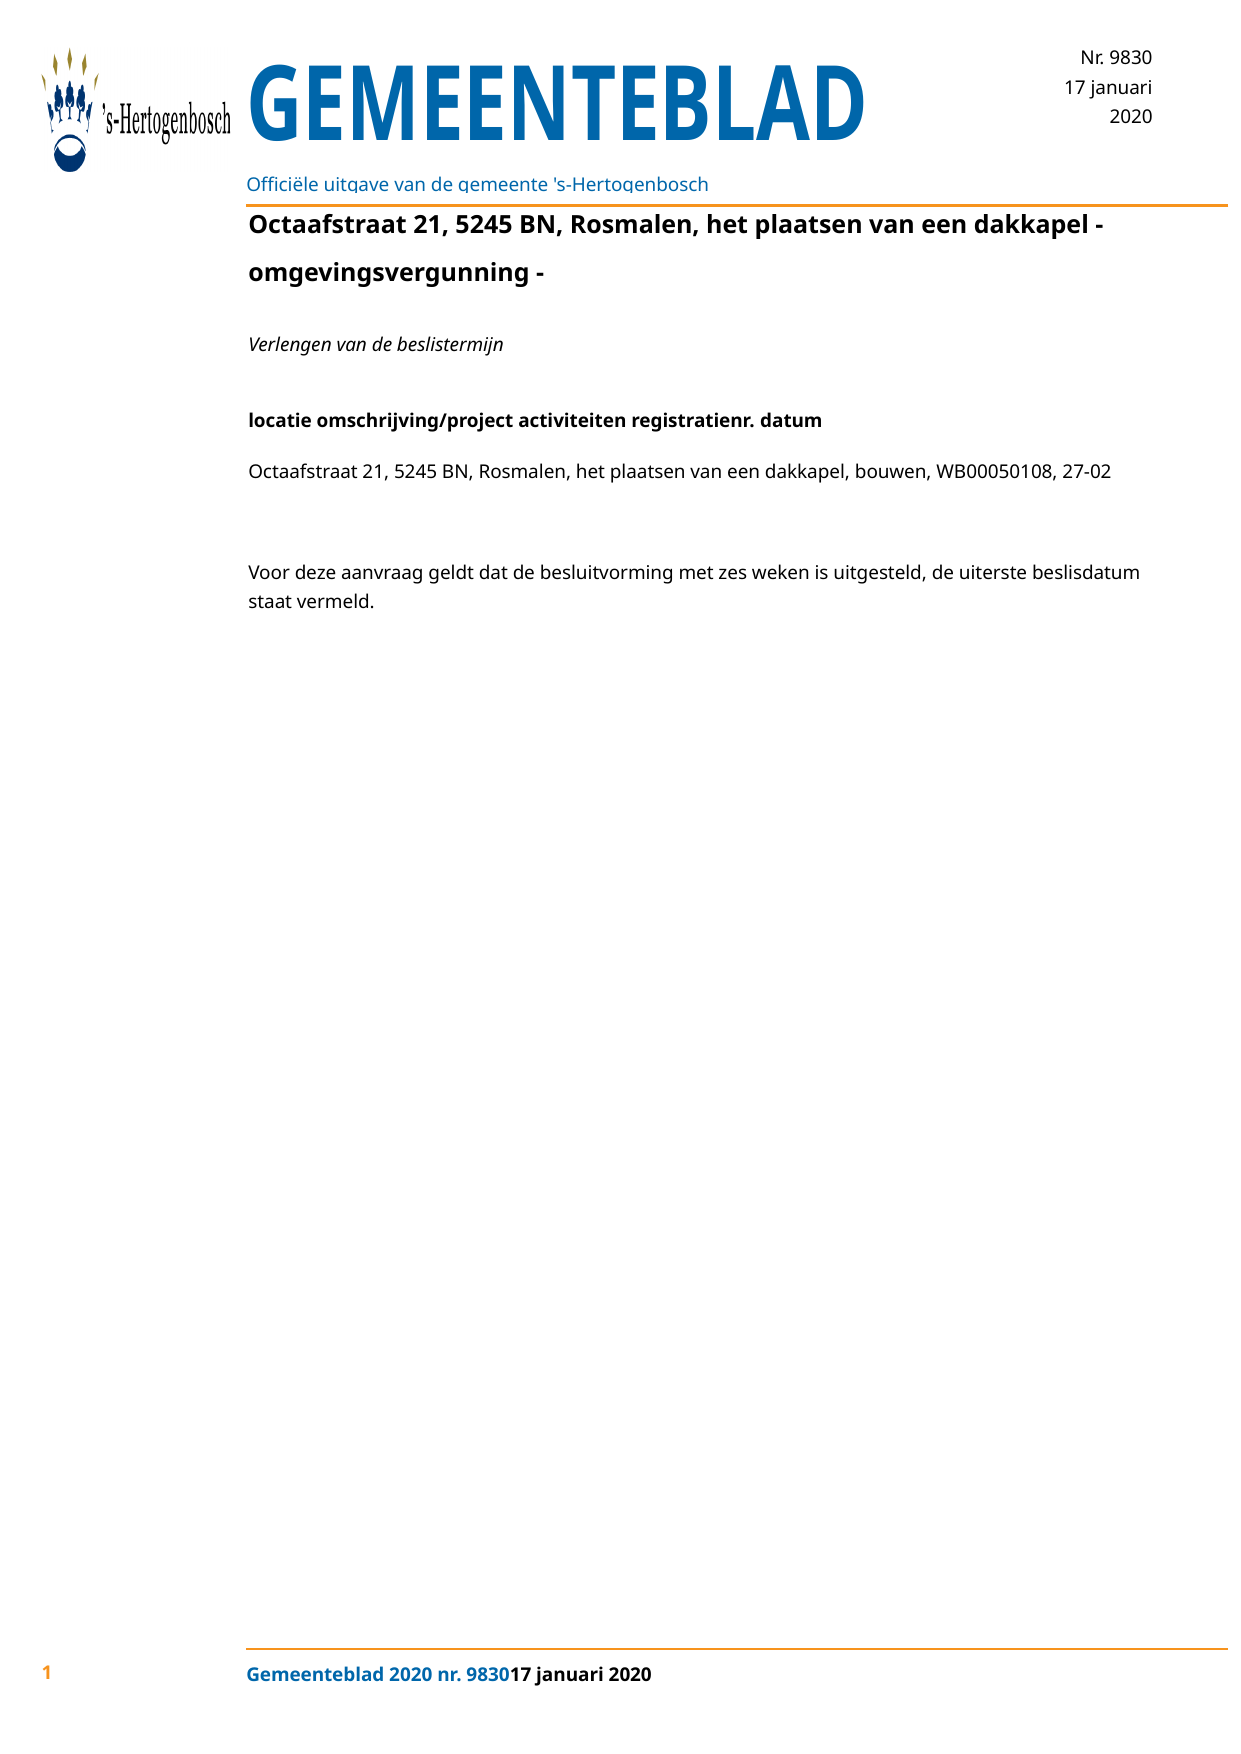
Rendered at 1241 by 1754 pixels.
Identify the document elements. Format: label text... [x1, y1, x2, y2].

text Octaafstraat 21, 5245 BN, Rosmalen, het plaatsen van een dakkapel - omgevingsvergunning - [248, 207, 1152, 288]
text Verlengen van de beslistermijn [248, 331, 1152, 357]
picture [41, 47, 231, 172]
text locatie omschrijving/project activiteiten registratienr. datum [248, 408, 1152, 433]
text Voor deze aanvraag geldt dat de besluitvorming met zes weken is uitgesteld, de uiterste beslisdatum staat vermeld. [248, 559, 1152, 614]
text Octaafstraat 21, 5245 BN, Rosmalen, het plaatsen van een dakkapel, bouwen, WB00050108, 27-02 [248, 458, 1152, 484]
